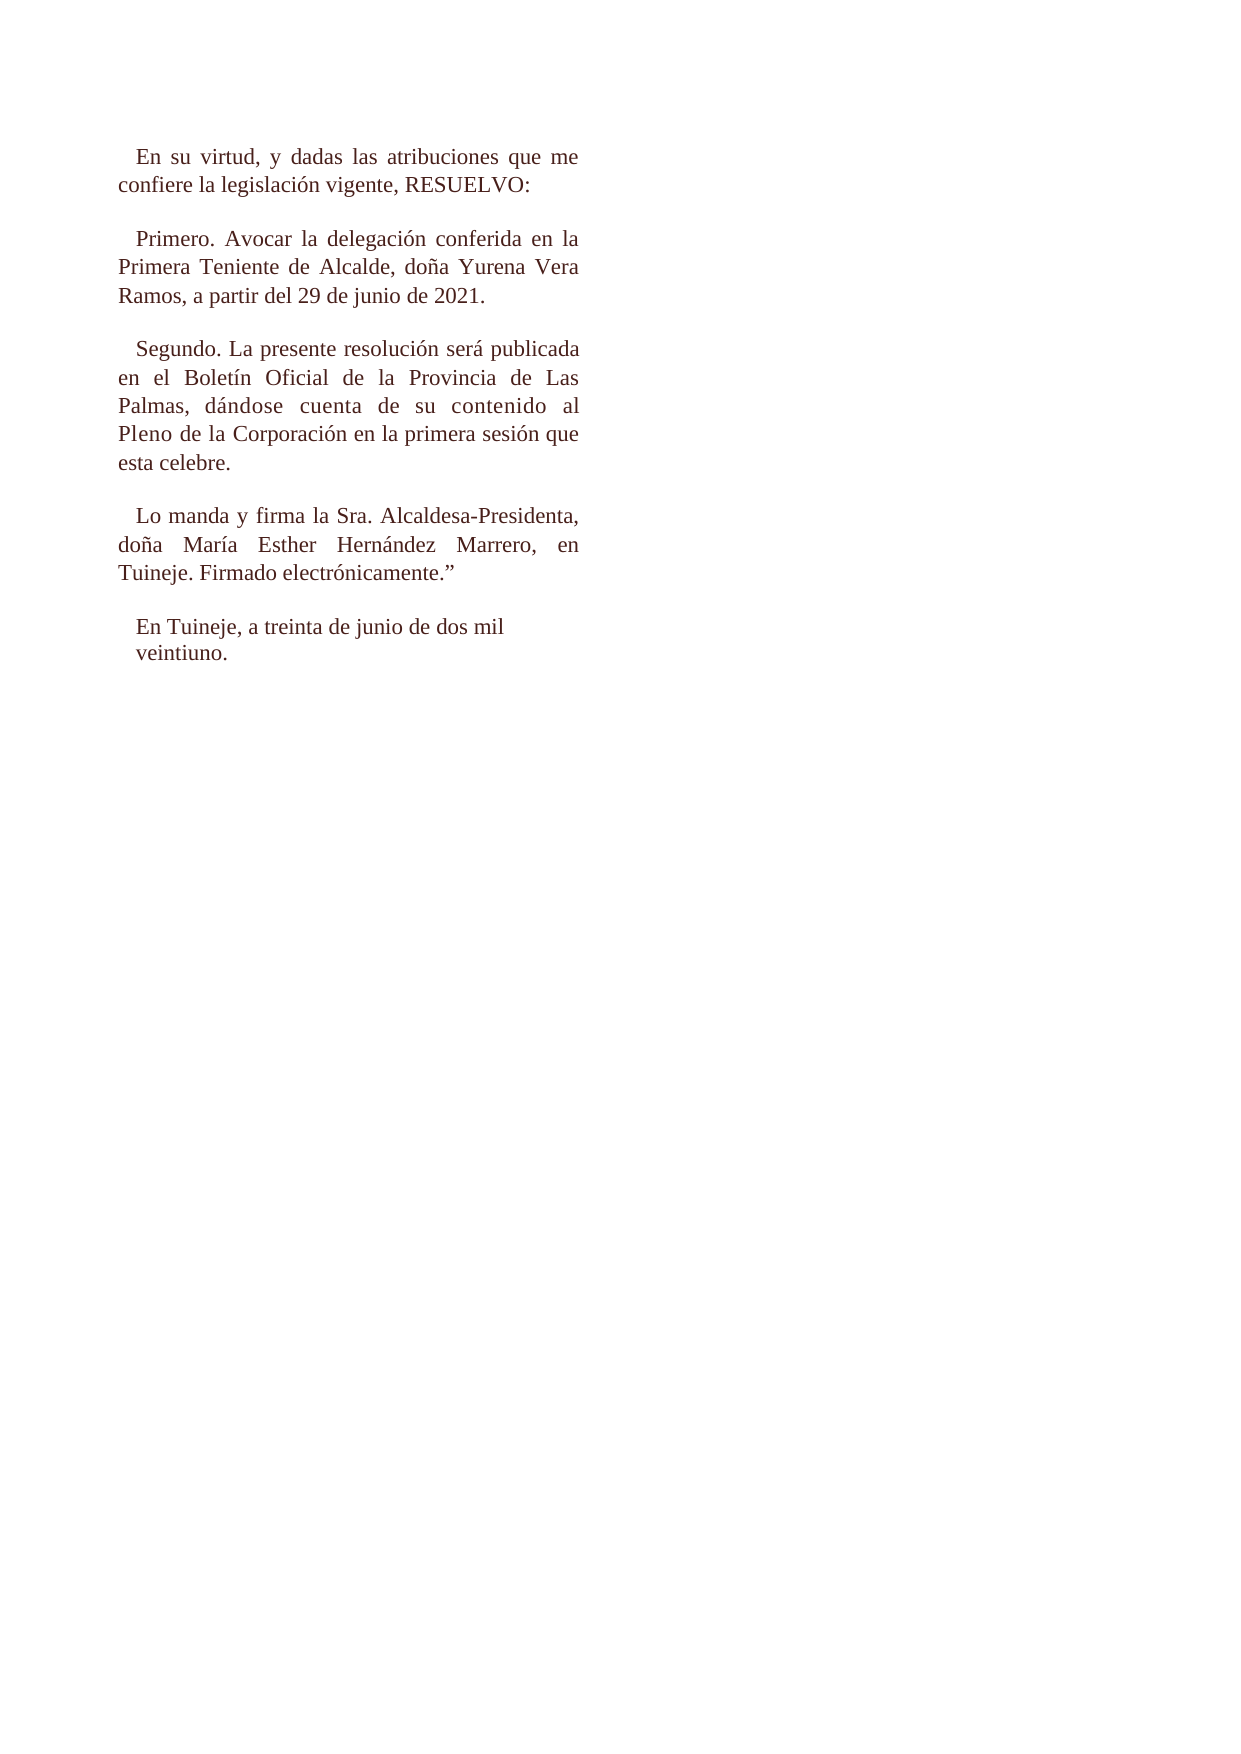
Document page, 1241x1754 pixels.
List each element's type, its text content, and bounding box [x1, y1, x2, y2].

text En su virtud, y dadas las atribuciones que me confiere la legislación vigente, RESUELVO: [118, 143, 579, 198]
text Primero. Avocar la delegación conferida en la Primera Teniente de Alcalde, doña Yurena Vera Ramos, a partir del 29 de junio de 2021. [118, 225, 579, 308]
text En Tuineje, a treinta de junio de dos mil veintiuno. [136, 613, 591, 666]
text Lo manda y firma la Sra. Alcaldesa-Presidenta, doña María Esther Hernández Marrero, en Tuineje. Firmado electrónicamente.” [118, 502, 579, 586]
text Segundo. La presente resolución será publicada en el Boletín Oficial de la Provincia de Las Palmas, dándose cuenta de su contenido al Pleno de la Corporación en la primera sesión que esta celebre. [118, 335, 579, 475]
